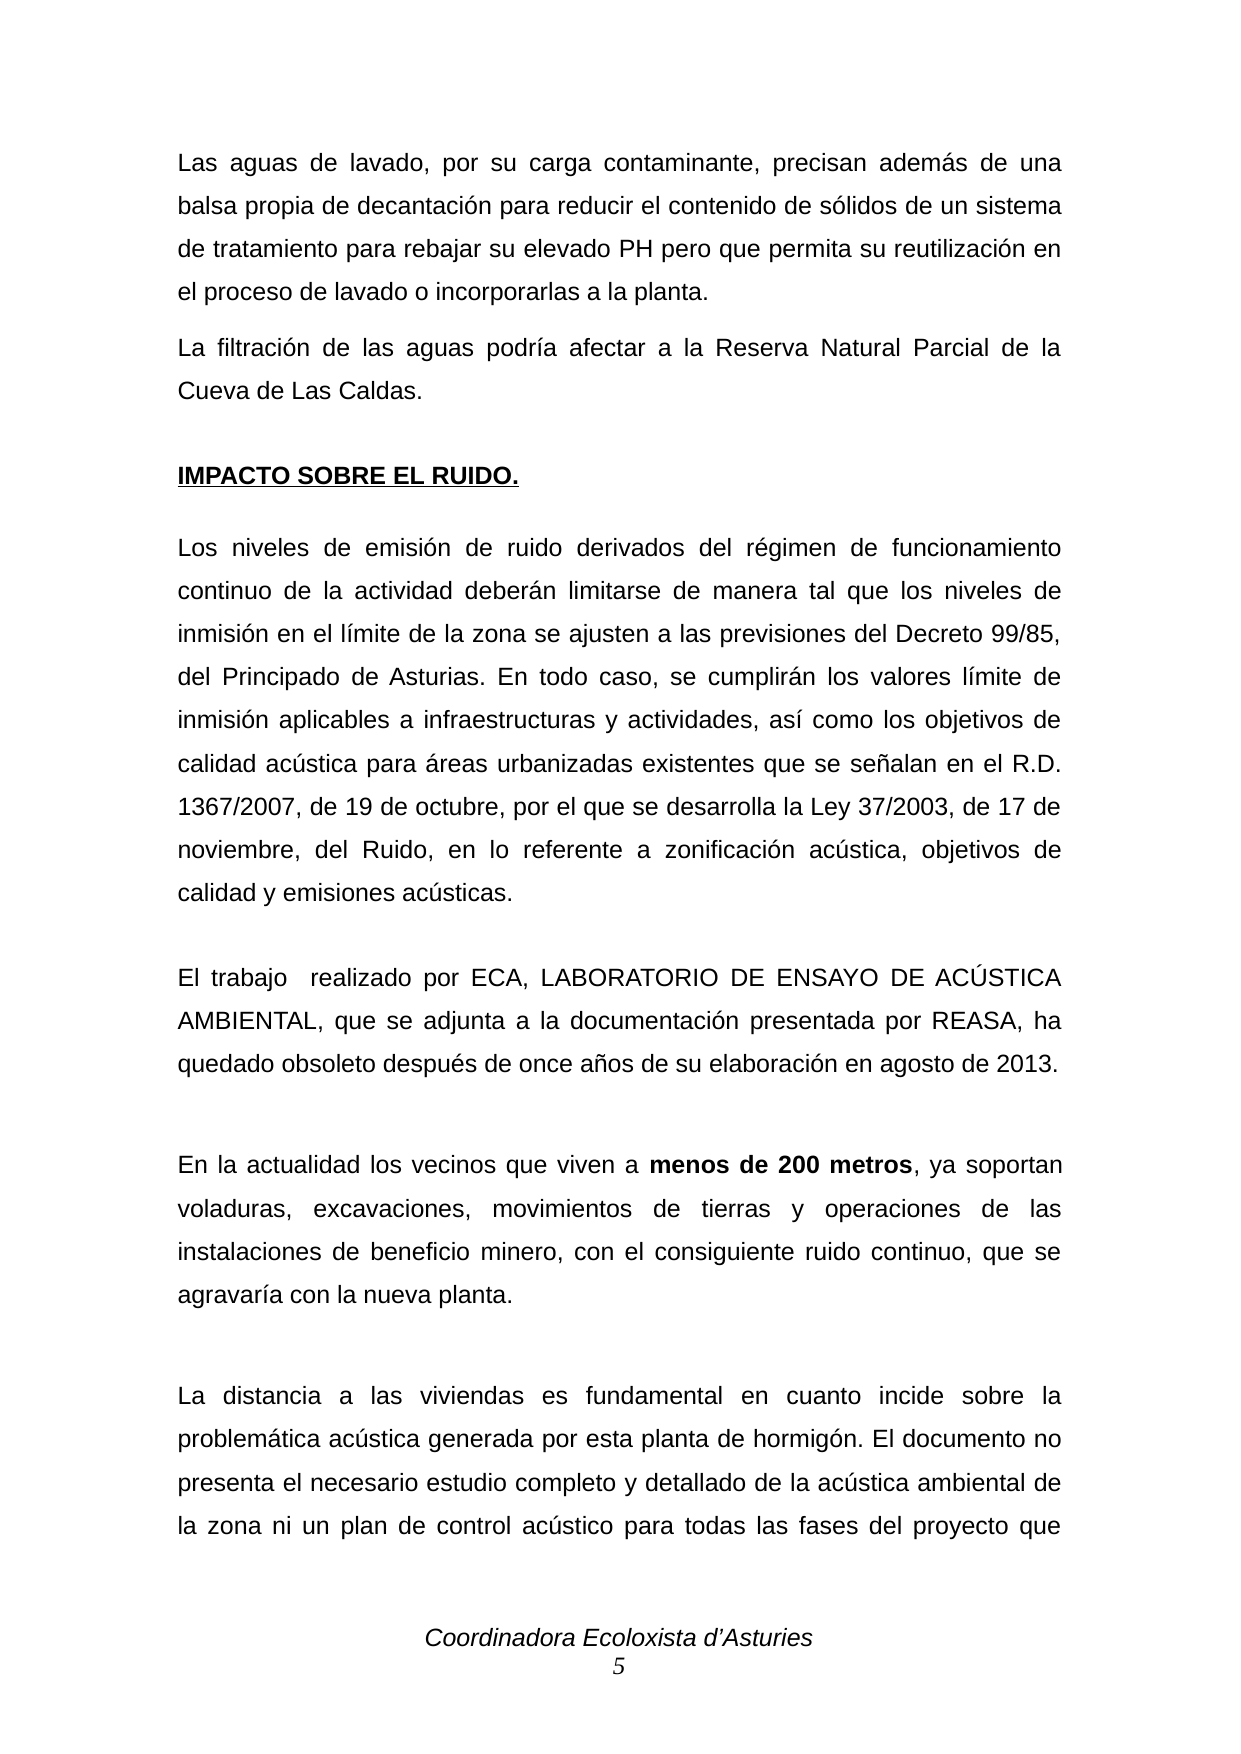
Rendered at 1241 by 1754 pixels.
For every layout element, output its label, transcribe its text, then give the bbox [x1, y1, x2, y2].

text La filtración de las aguas podría afectar a la Reserva Natural Parcial de la Cueva de Las Caldas. [177, 333, 1063, 404]
text El trabajo realizado por ECA, LABORATORIO DE ENSAYO DE ACÚSTICA AMBIENTAL, que se adjunta a la documentación presentada por REASA, ha quedado obsoleto después de once años de su elaboración en agosto de 2013. [177, 963, 1063, 1078]
text IMPACTO SOBRE EL RUIDO. [177, 461, 1063, 489]
text Las aguas de lavado, por su carga contaminante, precisan además de una balsa propia de decantación para reducir el contenido de sólidos de un sistema de tratamiento para rebajar su elevado PH pero que permita su reutilización en el proceso de lavado o incorporarlas a la planta. [177, 148, 1063, 306]
text Los niveles de emisión de ruido derivados del régimen de funcionamiento continuo de la actividad deberán limitarse de manera tal que los niveles de inmisión en el límite de la zona se ajusten a las previsiones del Decreto 99/85, del Principado de Asturias. En todo caso, se cumplirán los valores límite de inmisión aplicables a infraestructuras y actividades, así como los objetivos de calidad acústica para áreas urbanizadas existentes que se señalan en el R.D. 1367/2007, de 19 de octubre, por el que se desarrolla la Ley 37/2003, de 17 de noviembre, del Ruido, en lo referente a zonificación acústica, objetivos de calidad y emisiones acústicas. [177, 533, 1063, 907]
text La distancia a las viviendas es fundamental en cuanto incide sobre la problemática acústica generada por esta planta de hormigón. El documento no presenta el necesario estudio completo y detallado de la acústica ambiental de la zona ni un plan de control acústico para todas las fases del proyecto que [177, 1381, 1063, 1539]
text En la actualidad los vecinos que viven a menos de 200 metros, ya soportan voladuras, excavaciones, movimientos de tierras y operaciones de las instalaciones de beneficio minero, con el consiguiente ruido continuo, que se agravaría con la nueva planta. [177, 1150, 1063, 1308]
